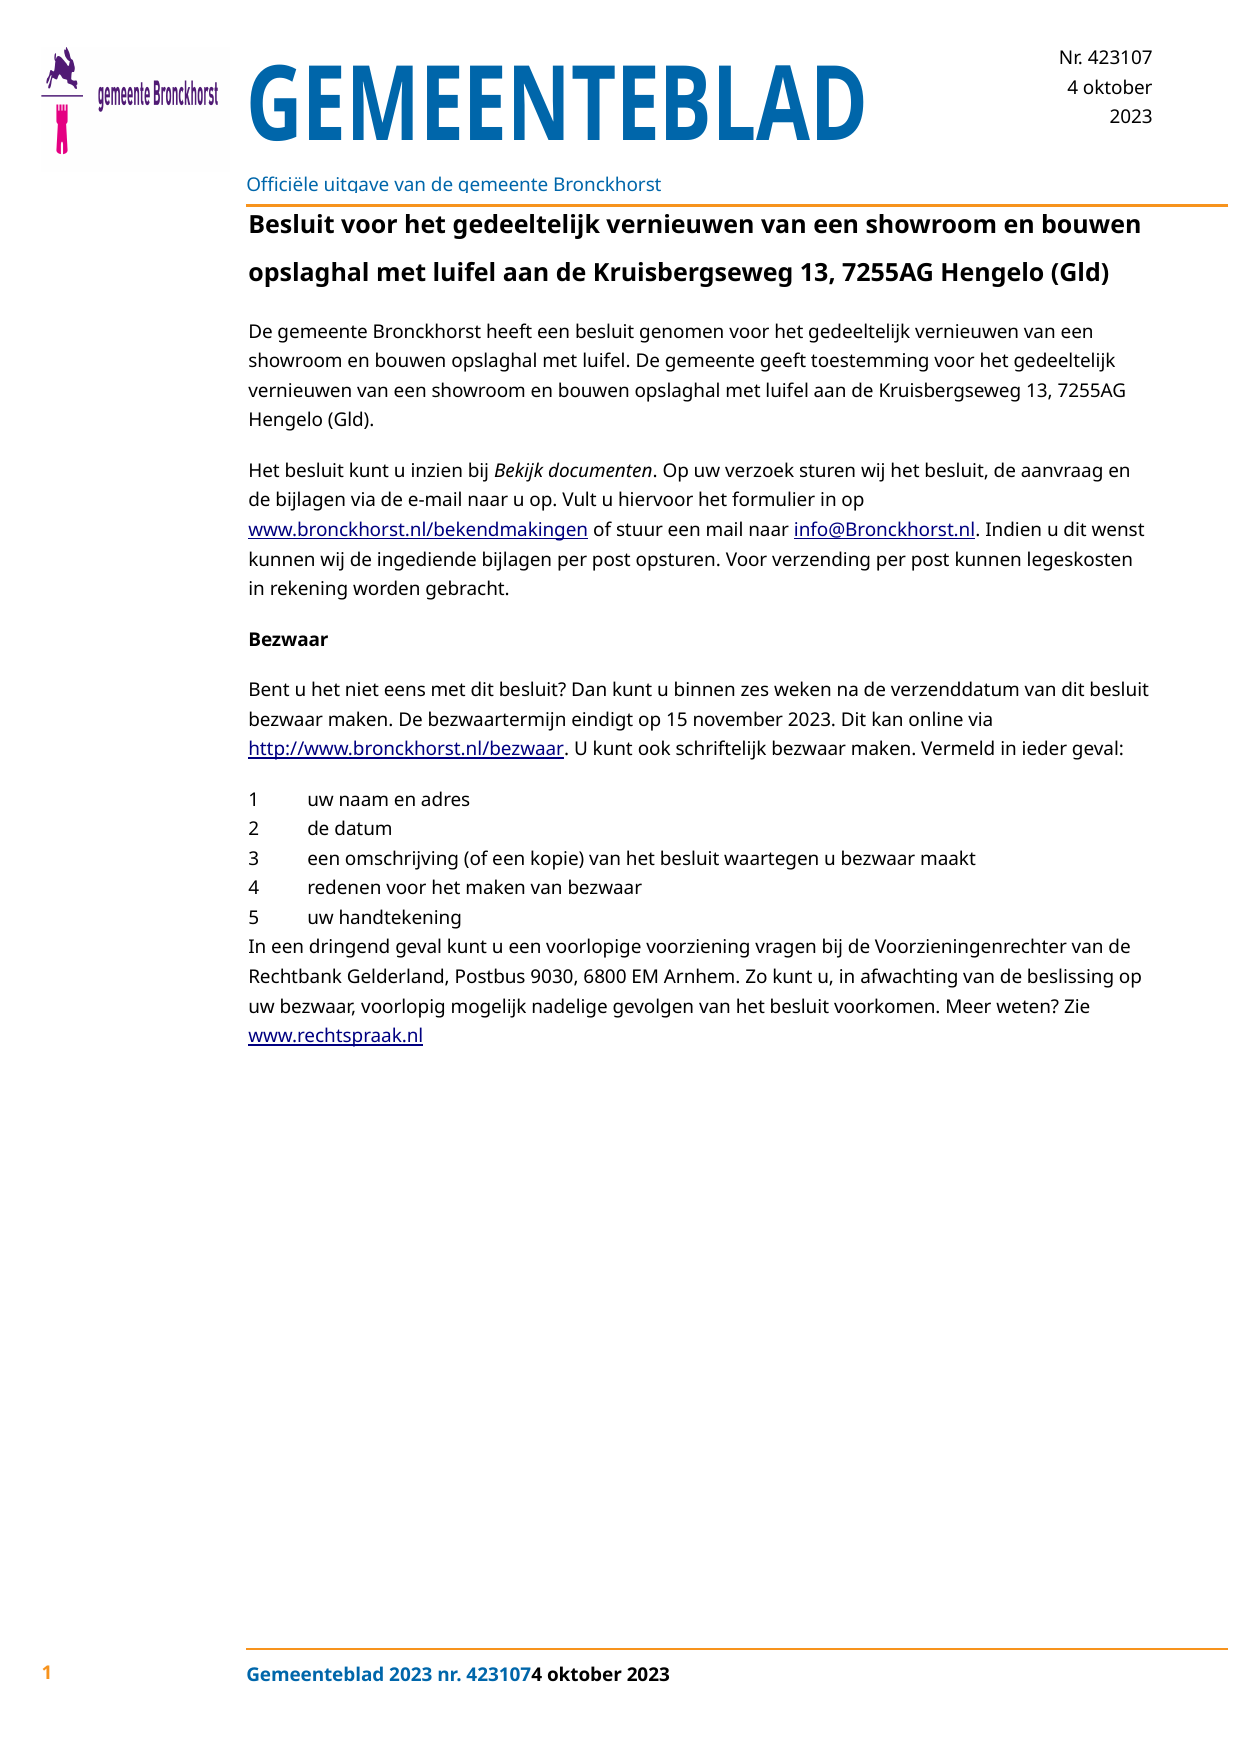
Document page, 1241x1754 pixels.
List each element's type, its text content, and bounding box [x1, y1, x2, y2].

list uw naam en adres [248, 786, 1152, 812]
text Bent u het niet eens met dit besluit? Dan kunt u binnen zes weken na de verzenddatum van dit besluit bezwaar maken. De bezwaartermijn eindigt op 15 november 2023. Dit kan online via http://www.bronckhorst.nl/bezwaar. U kunt ook schriftelijk bezwaar maken. Vermeld in ieder geval: [248, 676, 1152, 761]
text In een dringend geval kunt u een voorlopige voorziening vragen bij de Voorzieningenrechter van de Rechtbank Gelderland, Postbus 9030, 6800 EM Arnhem. Zo kunt u, in afwachting van de beslissing op uw bezwaar, voorlopig mogelijk nadelige gevolgen van het besluit voorkomen. Meer weten? Zie www.rechtspraak.nl [248, 934, 1152, 1048]
list de datum [248, 815, 1152, 841]
list redenen voor het maken van bezwaar [248, 874, 1152, 900]
text Besluit voor het gedeeltelijk vernieuwen van een showroom en bouwen opslaghal met luifel aan de Kruisbergseweg 13, 7255AG Hengelo (Gld) [248, 207, 1152, 288]
list uw handtekening [248, 904, 1152, 930]
picture [41, 47, 231, 172]
list een omschrijving (of een kopie) van het besluit waartegen u bezwaar maakt [248, 845, 1152, 871]
text Bezwaar [248, 626, 1152, 652]
text Het besluit kunt u inzien bij Bekijk documenten. Op uw verzoek sturen wij het besluit, de aanvraag en de bijlagen via de e-mail naar u op. Vult u hiervoor het formulier in op www.bronckhorst.nl/bekendmakingen of stuur een mail naar info@Bronckhorst.nl. Indien u dit wenst kunnen wij de ingediende bijlagen per post opsturen. Voor verzending per post kunnen legeskosten in rekening worden gebracht. [248, 457, 1152, 601]
text De gemeente Bronckhorst heeft een besluit genomen voor het gedeeltelijk vernieuwen van een showroom en bouwen opslaghal met luifel. De gemeente geeft toestemming voor het gedeeltelijk vernieuwen van een showroom en bouwen opslaghal met luifel aan de Kruisbergseweg 13, 7255AG Hengelo (Gld). [248, 318, 1152, 432]
